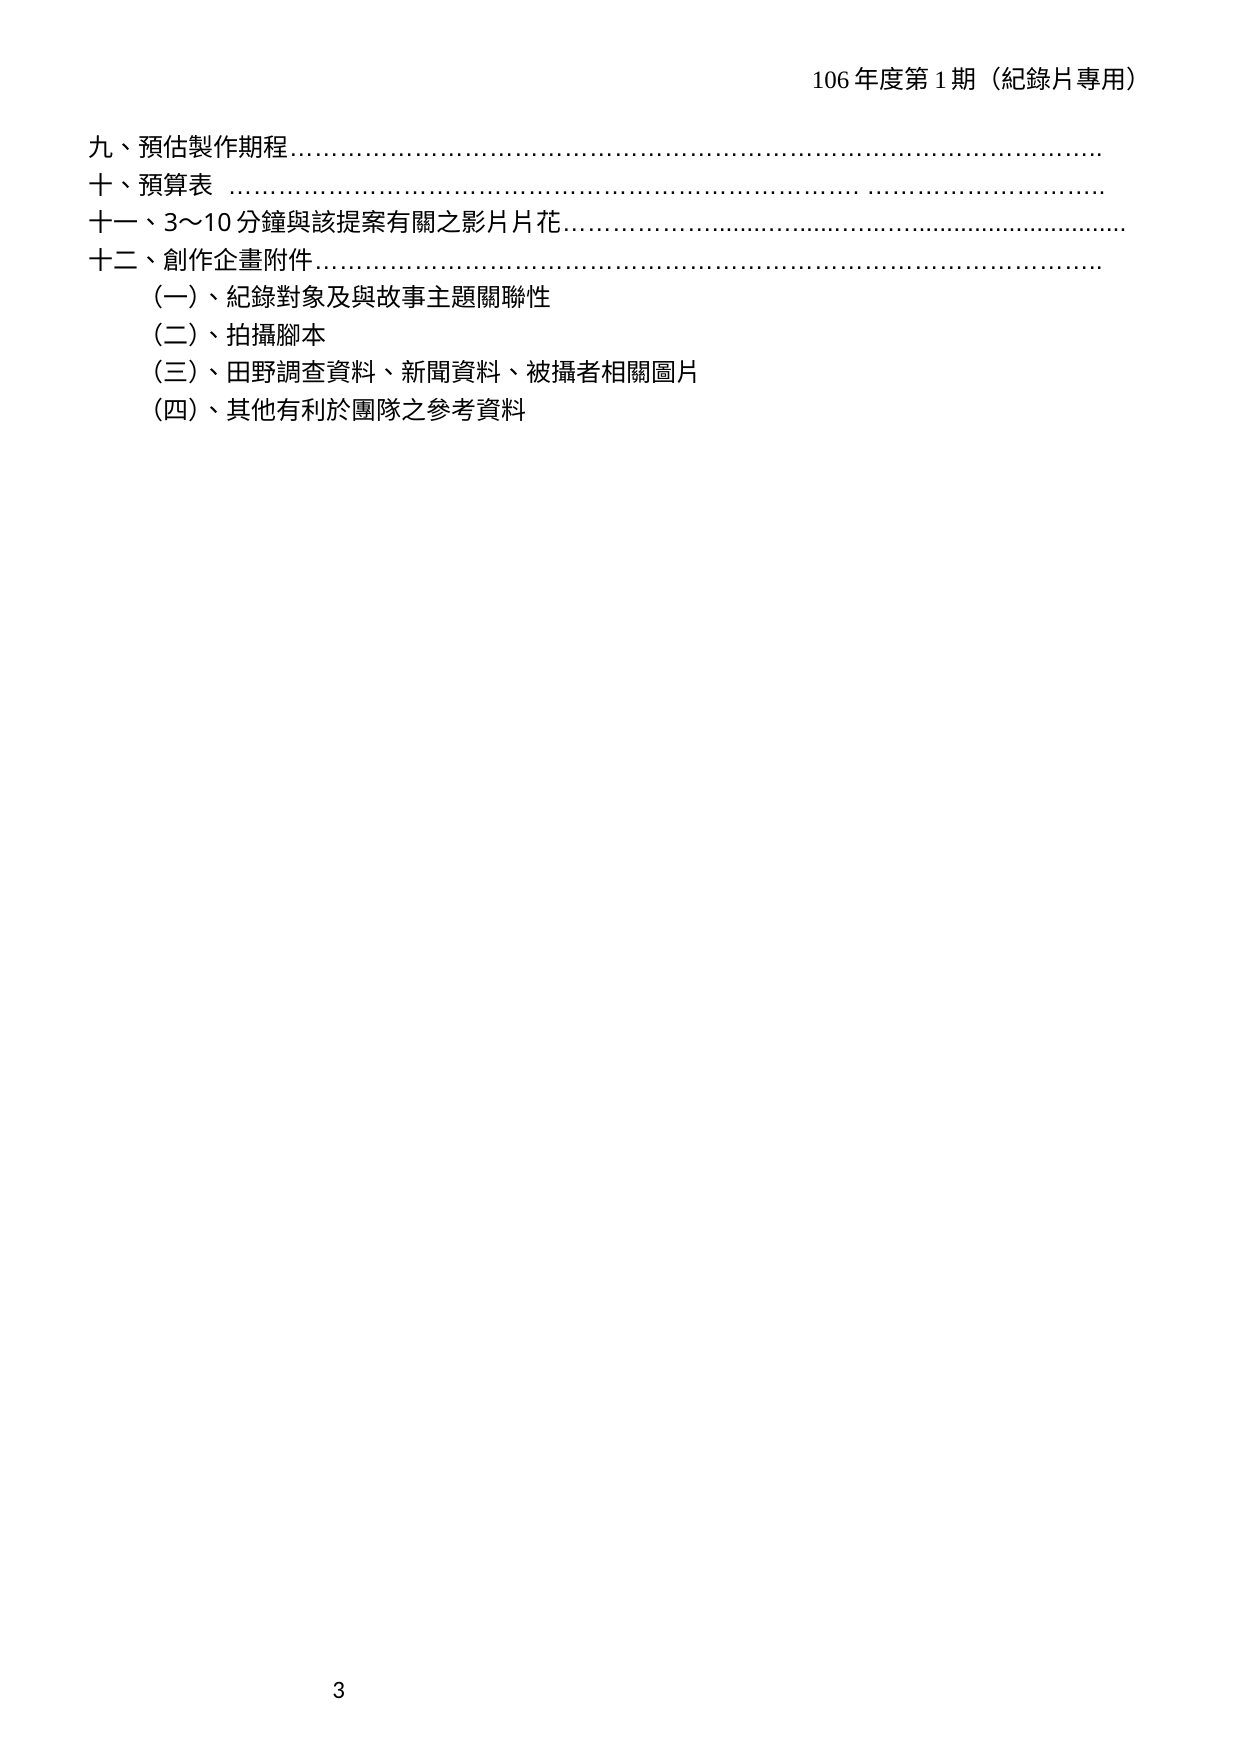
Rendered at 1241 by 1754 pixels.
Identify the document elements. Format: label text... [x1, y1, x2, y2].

text 十二、創作企畫附件………………………………………………………………………………….. [89, 239, 1152, 277]
text 九、預估製作期程…………………………………………………………………………………….. [89, 127, 1152, 164]
text （二）、拍攝腳本 [139, 314, 1152, 352]
text 十、預算表 …………………………………………………………………. ……………………….. [89, 164, 1152, 202]
text 十一、3～10分鐘與該提案有關之影片片花………………........….......…...…............................... [89, 202, 1152, 239]
text （一）、紀錄對象及與故事主題關聯性 [139, 277, 1152, 314]
text （三）、田野調查資料、新聞資料、被攝者相關圖片 [139, 352, 1152, 389]
text （四）、其他有利於團隊之參考資料 [139, 389, 1152, 427]
